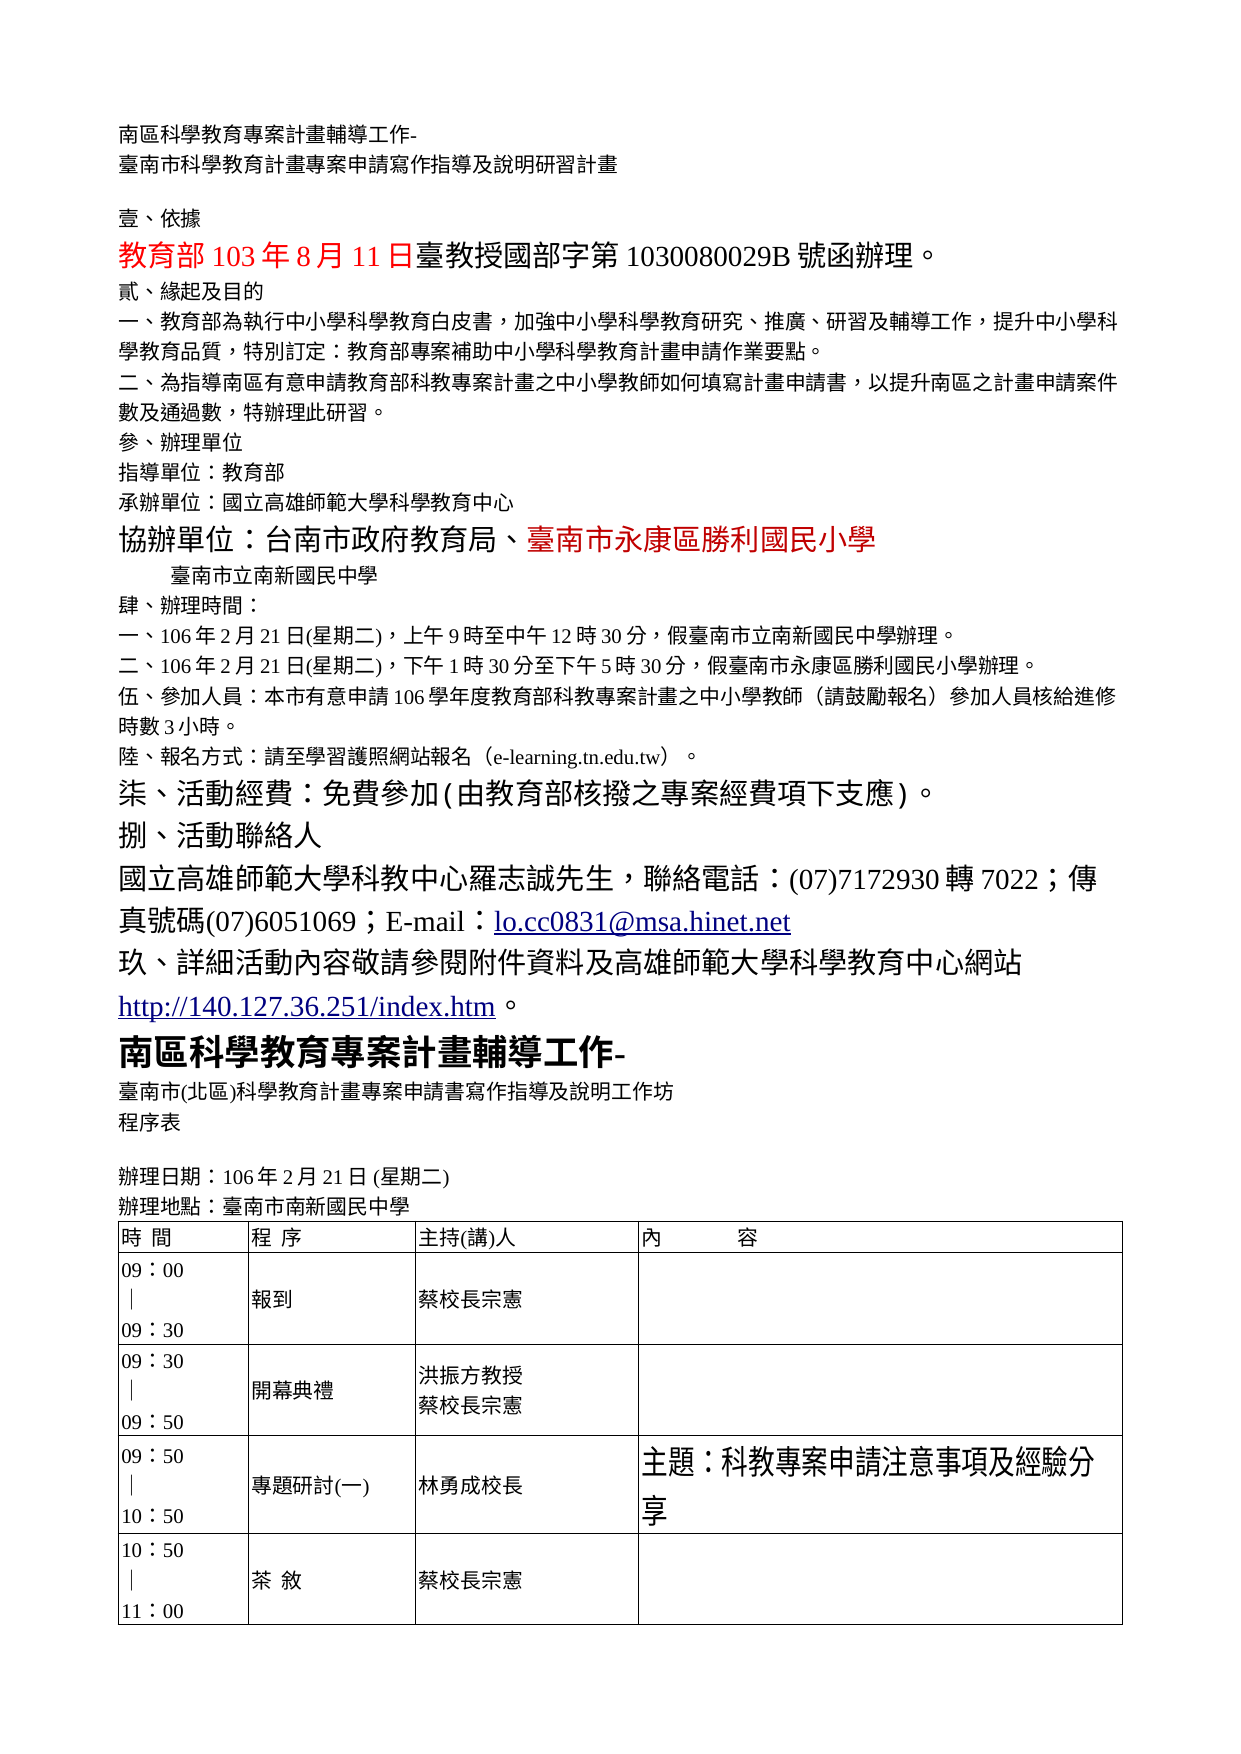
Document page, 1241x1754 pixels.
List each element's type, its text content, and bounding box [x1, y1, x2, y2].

text 壹、依據 [118, 203, 1122, 233]
table_cell 10：50 ｜ 11：00 [119, 1534, 248, 1624]
table_header 內 容 [639, 1222, 1122, 1252]
text 辦理地點：臺南市南新國民中學 [118, 1190, 1122, 1221]
text 教育部103年8月11日臺教授國部字第1030080029B號函辦理。 [118, 233, 1122, 275]
text 南區科學教育專案計畫輔導工作- [118, 1024, 1122, 1076]
text 伍、參加人員：本市有意申請106學年度教育部科教專案計畫之中小學教師（請鼓勵報名）參加人員核給進修時數3小時。 [118, 680, 1122, 740]
table_cell 蔡校長宗憲 [416, 1534, 638, 1624]
text 臺南市(北區)科學教育計畫專案申請書寫作指導及說明工作坊 [118, 1076, 1122, 1106]
table_cell 09：00 ｜ 09：30 [119, 1253, 248, 1343]
text 二、106年2月21日(星期二)，下午1時30分至下午5時30分，假臺南市永康區勝利國民小學辦理。 [118, 650, 1122, 680]
text 協辦單位：台南市政府教育局、臺南市永康區勝利國民小學 [118, 517, 1122, 559]
text 一、教育部為執行中小學科學教育白皮書，加強中小學科學教育研究、推廣、研習及輔導工作，提升中小學科學教育品質，特別訂定：教育部專案補助中小學科學教育計畫申請作業要點。 [118, 305, 1122, 366]
table_header 主持(講)人 [416, 1222, 638, 1252]
text 臺南市立南新國民中學 [118, 559, 1122, 589]
table_cell 專題研討(一) [249, 1436, 415, 1533]
text 臺南市科學教育計畫專案申請寫作指導及說明研習計畫 [118, 148, 1122, 178]
table_cell 林勇成校長 [416, 1436, 638, 1533]
table_cell [639, 1534, 1122, 1624]
text 參、辦理單位 [118, 426, 1122, 456]
text 程序表 [118, 1106, 1122, 1136]
table_cell 茶 敘 [249, 1534, 415, 1624]
text 一、106年2月21日(星期二)，上午9時至中午12時30分，假臺南市立南新國民中學辦理。 [118, 619, 1122, 650]
text 柒、活動經費：免費參加(由教育部核撥之專案經費項下支應)。 [118, 771, 1122, 813]
table_cell 09：30 ｜ 09：50 [119, 1345, 248, 1435]
text 二、為指導南區有意申請教育部科教專案計畫之中小學教師如何填寫計畫申請書，以提升南區之計畫申請案件數及通過數，特辦理此研習。 [118, 366, 1122, 426]
text 玖、詳細活動內容敬請參閱附件資料及高雄師範大學科學教育中心網站 http://140.127.36.251/index.htm。 [118, 940, 1122, 1024]
table_cell 洪振方教授 蔡校長宗憲 [416, 1345, 638, 1435]
table_cell 蔡校長宗憲 [416, 1253, 638, 1343]
text 南區科學教育專案計畫輔導工作- [118, 118, 1122, 148]
table_header 時 間 [119, 1222, 248, 1252]
table_header 程 序 [249, 1222, 415, 1252]
text 陸、報名方式：請至學習護照網站報名（e-learning.tn.edu.tw）。 [118, 740, 1122, 771]
text 指導單位：教育部 [118, 456, 1122, 487]
text 承辦單位：國立高雄師範大學科學教育中心 [118, 487, 1122, 517]
table_cell 報到 [249, 1253, 415, 1343]
text 國立高雄師範大學科教中心羅志誠先生，聯絡電話：(07)7172930轉7022；傳真號碼(07)6051069；E-mail：lo.cc0831@msa.hinet.net [118, 855, 1122, 940]
text 辦理日期：106年2月21日 (星期二) [118, 1160, 1122, 1190]
table_cell [639, 1253, 1122, 1343]
text 肆、辦理時間： [118, 589, 1122, 619]
table_cell 主題：科教專案申請注意事項及經驗分享 [639, 1436, 1122, 1533]
table_cell 開幕典禮 [249, 1345, 415, 1435]
text 貳、緣起及目的 [118, 275, 1122, 305]
table_cell [639, 1345, 1122, 1435]
table_cell 09：50 ｜ 10：50 [119, 1436, 248, 1533]
text 捌、活動聯絡人 [118, 813, 1122, 855]
